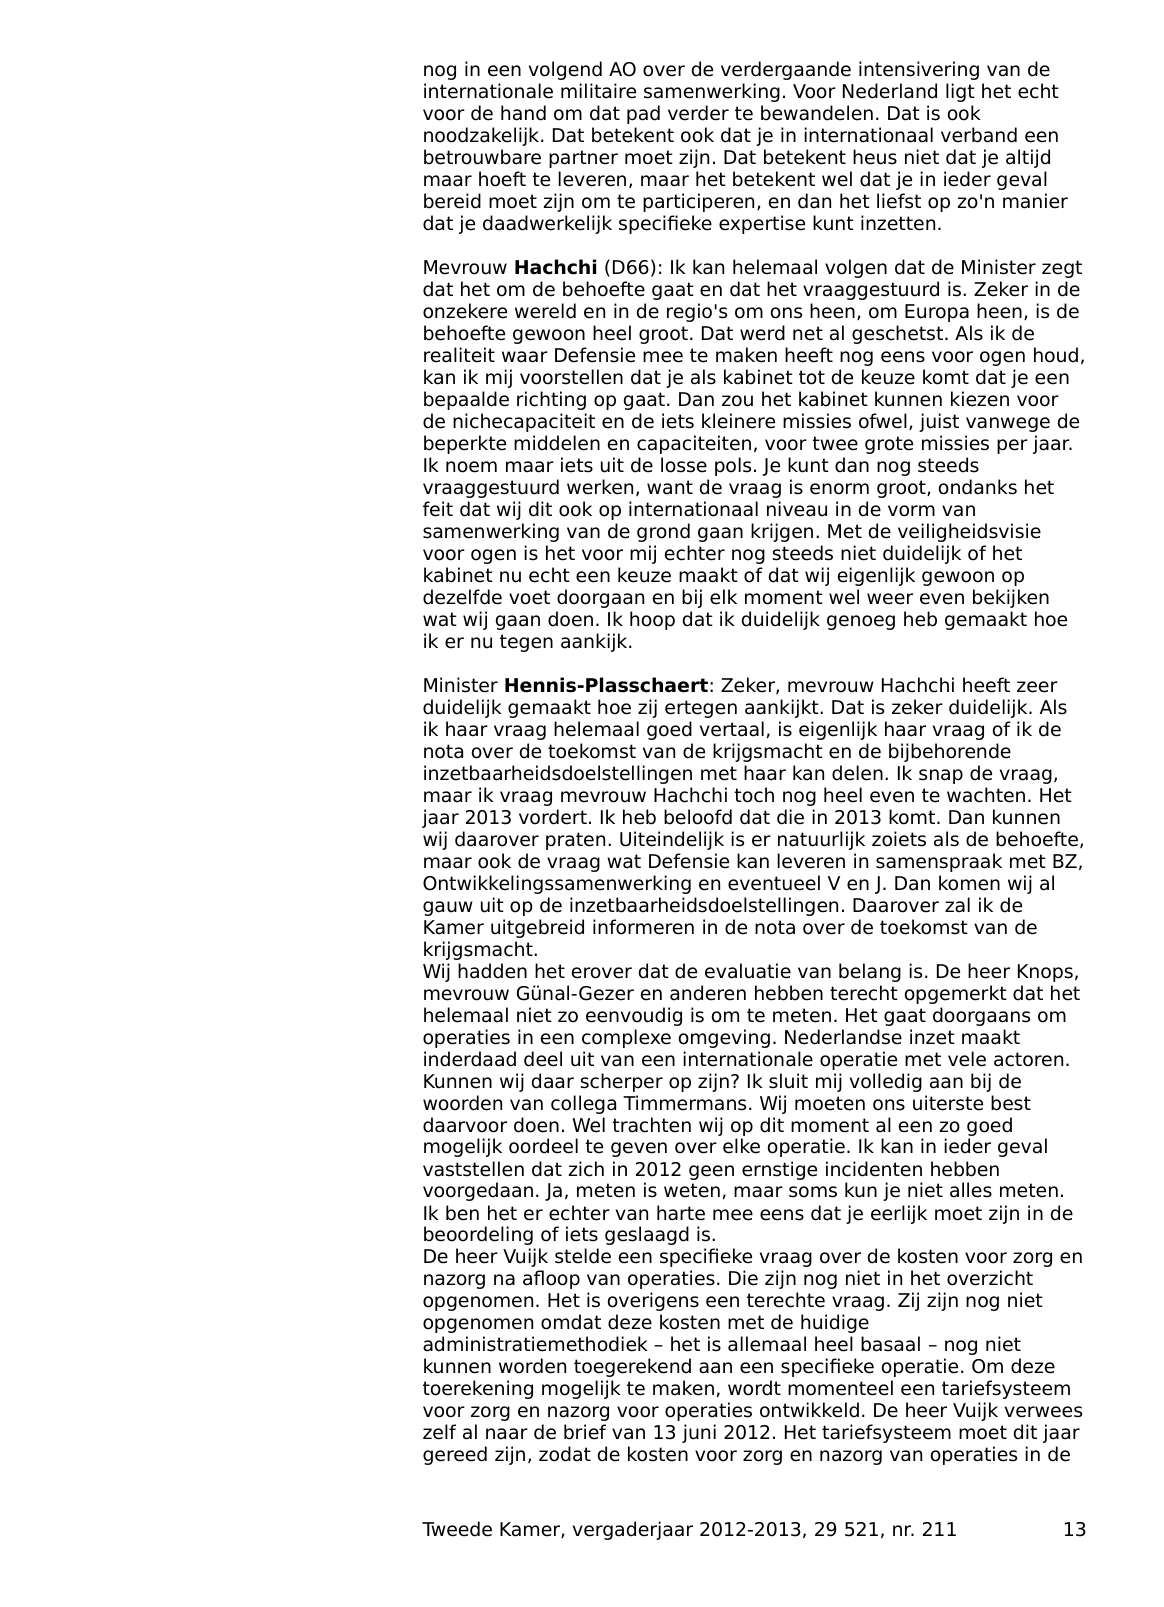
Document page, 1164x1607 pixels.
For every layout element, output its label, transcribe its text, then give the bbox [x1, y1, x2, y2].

text Minister Hennis-Plasschaert: Zeker, mevrouw Hachchi heeft zeer duidelijk gemaakt hoe zij ertegen aankijkt. Dat is zeker duidelijk. Als ik haar vraag helemaal goed vertaal, is eigenlijk haar vraag of ik de nota over de toekomst van de krijgsmacht en de bijbehorende inzetbaarheidsdoelstellingen met haar kan delen. Ik snap de vraag, maar ik vraag mevrouw Hachchi toch nog heel even te wachten. Het jaar 2013 vordert. Ik heb beloofd dat die in 2013 komt. Dan kunnen wij daarover praten. Uiteindelijk is er natuurlijk zoiets als de behoefte, maar ook de vraag wat Defensie kan leveren in samenspraak met BZ, Ontwikkelingssamenwerking en eventueel V en J. Dan komen wij al gauw uit op de inzetbaarheidsdoelstellingen. Daarover zal ik de Kamer uitgebreid informeren in de nota over de toekomst van de krijgsmacht. [422, 675, 1087, 961]
text nog in een volgend AO over de verdergaande intensivering van de internationale militaire samenwerking. Voor Nederland ligt het echt voor de hand om dat pad verder te bewandelen. Dat is ook noodzakelijk. Dat betekent ook dat je in internationaal verband een betrouwbare partner moet zijn. Dat betekent heus niet dat je altijd maar hoeft te leveren, maar het betekent wel dat je in ieder geval bereid moet zijn om te participeren, en dan het liefst op zo'n manier dat je daadwerkelijk specifieke expertise kunt inzetten. [422, 59, 1087, 235]
text De heer Vuijk stelde een specifieke vraag over de kosten voor zorg en nazorg na afloop van operaties. Die zijn nog niet in het overzicht opgenomen. Het is overigens een terechte vraag. Zij zijn nog niet opgenomen omdat deze kosten met de huidige administratiemethodiek – het is allemaal heel basaal – nog niet kunnen worden toegerekend aan een specifieke operatie. Om deze toerekening mogelijk te maken, wordt momenteel een tariefsysteem voor zorg en nazorg voor operaties ontwikkeld. De heer Vuijk verwees zelf al naar de brief van 13 juni 2012. Het tariefsysteem moet dit jaar gereed zijn, zodat de kosten voor zorg en nazorg van operaties in de [422, 1246, 1087, 1466]
text Wij hadden het erover dat de evaluatie van belang is. De heer Knops, mevrouw Günal-Gezer en anderen hebben terecht opgemerkt dat het helemaal niet zo eenvoudig is om te meten. Het gaat doorgaans om operaties in een complexe omgeving. Nederlandse inzet maakt inderdaad deel uit van een internationale operatie met vele actoren. Kunnen wij daar scherper op zijn? Ik sluit mij volledig aan bij de woorden van collega Timmermans. Wij moeten ons uiterste best daarvoor doen. Wel trachten wij op dit moment al een zo goed mogelijk oordeel te geven over elke operatie. Ik kan in ieder geval vaststellen dat zich in 2012 geen ernstige incidenten hebben voorgedaan. Ja, meten is weten, maar soms kun je niet alles meten. Ik ben het er echter van harte mee eens dat je eerlijk moet zijn in de beoordeling of iets geslaagd is. [422, 961, 1087, 1246]
text Mevrouw Hachchi (D66): Ik kan helemaal volgen dat de Minister zegt dat het om de behoefte gaat en dat het vraaggestuurd is. Zeker in de onzekere wereld en in de regio's om ons heen, om Europa heen, is de behoefte gewoon heel groot. Dat werd net al geschetst. Als ik de realiteit waar Defensie mee te maken heeft nog eens voor ogen houd, kan ik mij voorstellen dat je als kabinet tot de keuze komt dat je een bepaalde richting op gaat. Dan zou het kabinet kunnen kiezen voor de nichecapaciteit en de iets kleinere missies ofwel, juist vanwege de beperkte middelen en capaciteiten, voor twee grote missies per jaar. Ik noem maar iets uit de losse pols. Je kunt dan nog steeds vraaggestuurd werken, want de vraag is enorm groot, ondanks het feit dat wij dit ook op internationaal niveau in de vorm van samenwerking van de grond gaan krijgen. Met de veiligheidsvisie voor ogen is het voor mij echter nog steeds niet duidelijk of het kabinet nu echt een keuze maakt of dat wij eigenlijk gewoon op dezelfde voet doorgaan en bij elk moment wel weer even bekijken wat wij gaan doen. Ik hoop dat ik duidelijk genoeg heb gemaakt hoe ik er nu tegen aankijk. [422, 257, 1087, 653]
